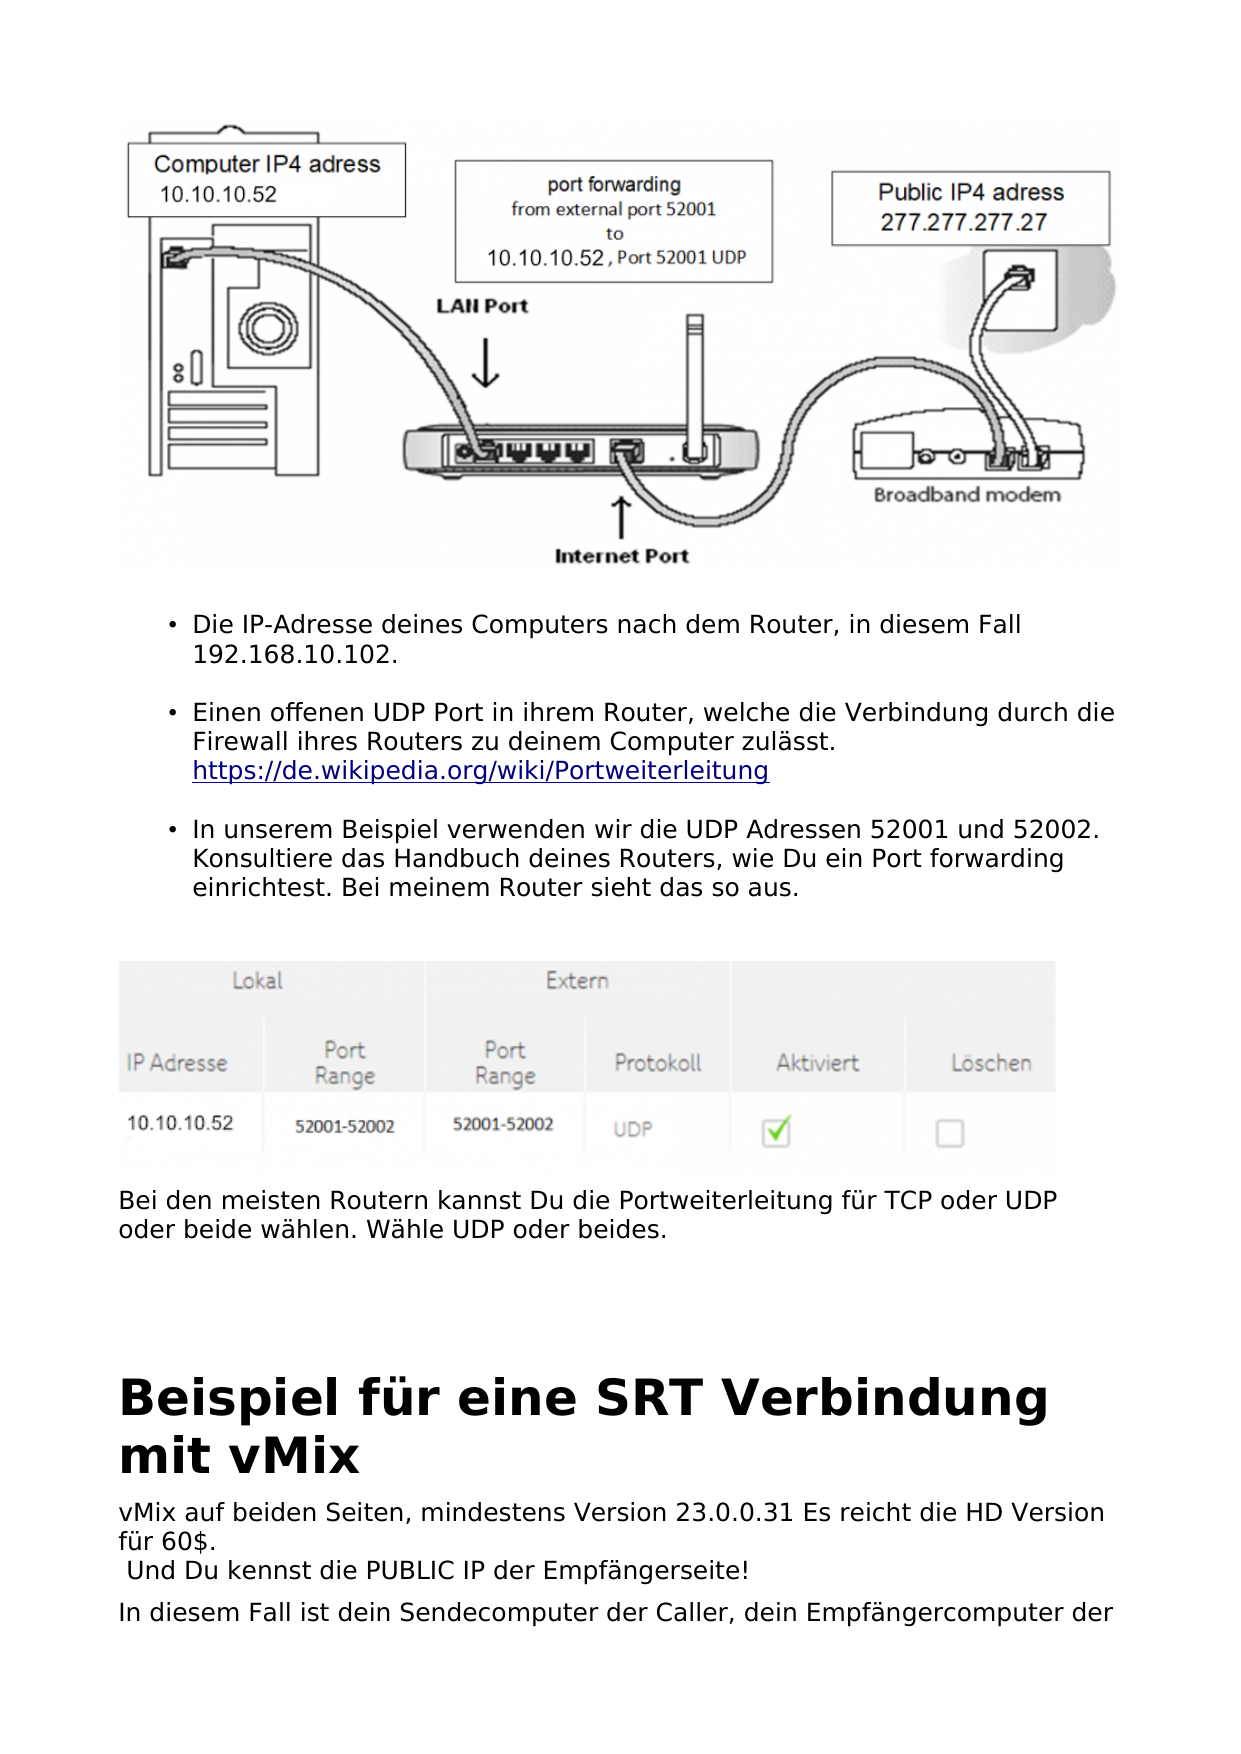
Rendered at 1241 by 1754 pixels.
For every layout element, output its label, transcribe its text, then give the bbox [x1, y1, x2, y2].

subtitle Beispiel für eine SRT Verbindung mit vMix [118, 1369, 1122, 1486]
text Bei den meisten Routern kannst Du die Portweiterleitung für TCP oder UDP oder beide wählen. Wähle UDP oder beides. [118, 1186, 1122, 1332]
picture [118, 961, 1056, 1174]
list In unserem Beispiel verwenden wir die UDP Adressen 52001 und 52002. Konsultiere das Handbuch deines Routers, wie Du ein Port forwarding einrichtest. Bei meinem Router sieht das so aus. [177, 815, 1122, 931]
text vMix auf beiden Seiten, mindestens Version 23.0.0.31 Es reicht die HD Version für 60$. Und Du kennst die PUBLIC IP der Empfängerseite! [118, 1498, 1122, 1586]
text In diesem Fall ist dein Sendecomputer der Caller, dein Empfängercomputer der [118, 1598, 1122, 1627]
list Die IP-Adresse deines Computers nach dem Router, in diesem Fall 192.168.10.102. [177, 611, 1122, 698]
list Einen offenen UDP Port in ihrem Router, welche die Verbindung durch die Firewall ihres Routers zu deinem Computer zulässt. https://de.wikipedia.org/wiki/Portweiterleitung [177, 698, 1122, 815]
picture [118, 118, 1123, 569]
